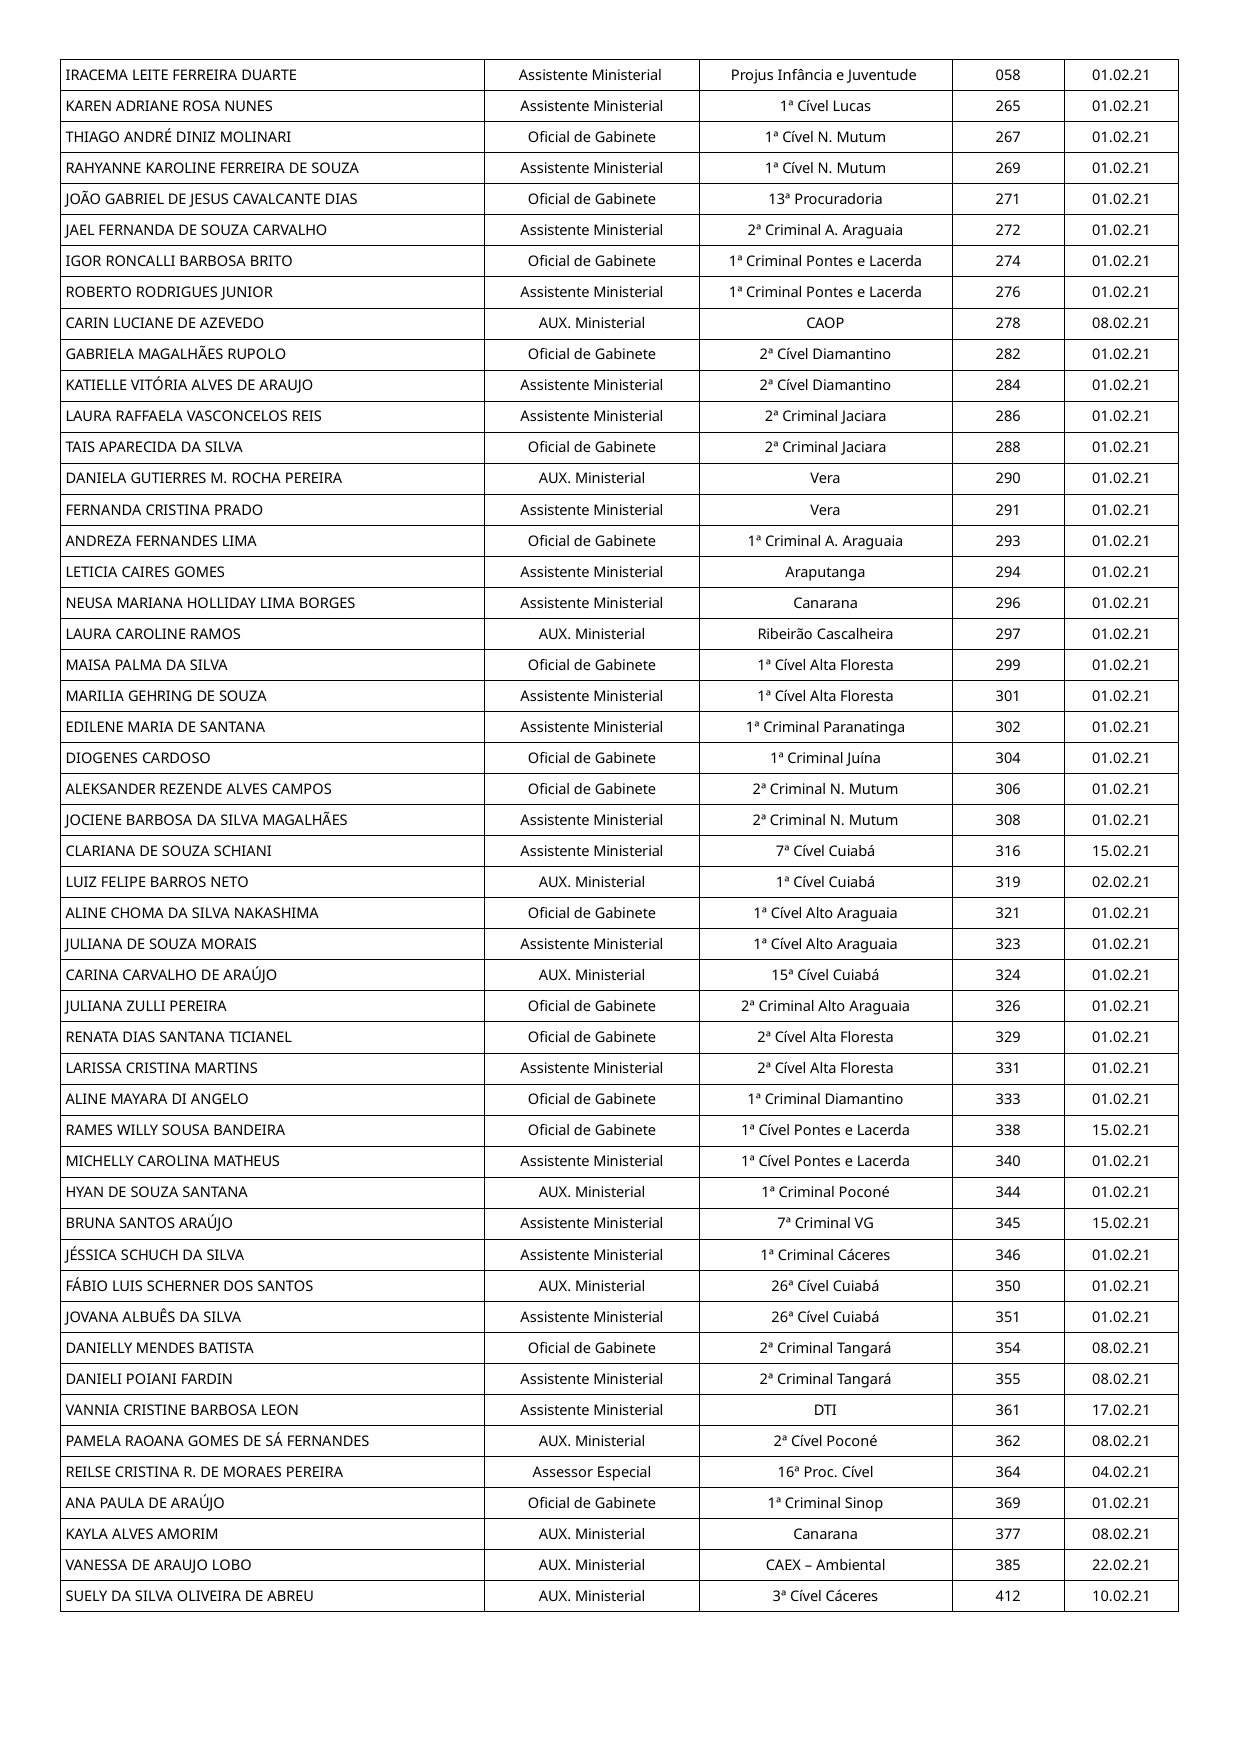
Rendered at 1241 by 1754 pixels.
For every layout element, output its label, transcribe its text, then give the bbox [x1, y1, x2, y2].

table_cell 01.02.21 [1065, 1022, 1178, 1052]
table_cell 340 [953, 1147, 1064, 1177]
table_cell 2ª Criminal A. Araguaia [700, 215, 952, 245]
table_cell Oficial de Gabinete [485, 1022, 699, 1052]
table_cell Assistente Ministerial [485, 588, 699, 618]
table_cell 04.02.21 [1065, 1457, 1178, 1487]
table_cell 01.02.21 [1065, 1147, 1178, 1177]
table_cell 01.02.21 [1065, 1302, 1178, 1332]
table_cell 1ª Criminal Sinop [700, 1488, 952, 1518]
table_cell 01.02.21 [1065, 619, 1178, 649]
table_cell 08.02.21 [1065, 1364, 1178, 1394]
table_cell 08.02.21 [1065, 1519, 1178, 1549]
table_cell Assistente Ministerial [485, 277, 699, 307]
table_cell 22.02.21 [1065, 1550, 1178, 1580]
table_cell 01.02.21 [1065, 91, 1178, 121]
table_cell AUX. Ministerial [485, 1426, 699, 1456]
table_cell 01.02.21 [1065, 277, 1178, 307]
table_cell Oficial de Gabinete [485, 1488, 699, 1518]
table_cell 01.02.21 [1065, 1178, 1178, 1208]
table_cell Ribeirão Cascalheira [700, 619, 952, 649]
table_cell 296 [953, 588, 1064, 618]
table_cell MICHELLY CAROLINA MATHEUS [61, 1147, 484, 1177]
table_cell 321 [953, 898, 1064, 928]
table_cell Oficial de Gabinete [485, 1333, 699, 1363]
table_cell 274 [953, 246, 1064, 276]
table_cell CAOP [700, 309, 952, 338]
table_cell 282 [953, 340, 1064, 369]
table_cell Assistente Ministerial [485, 495, 699, 525]
table_cell 1ª Criminal Cáceres [700, 1240, 952, 1270]
table_cell 01.02.21 [1065, 340, 1178, 369]
table_cell 269 [953, 153, 1064, 183]
table_cell 362 [953, 1426, 1064, 1456]
table_cell Oficial de Gabinete [485, 650, 699, 680]
table_cell 01.02.21 [1065, 557, 1178, 587]
table_cell DIOGENES CARDOSO [61, 743, 484, 773]
table_cell RAMES WILLY SOUSA BANDEIRA [61, 1116, 484, 1146]
table_cell HYAN DE SOUZA SANTANA [61, 1178, 484, 1208]
table_cell 271 [953, 184, 1064, 214]
table_cell 1ª Cível Alto Araguaia [700, 929, 952, 959]
table_cell 01.02.21 [1065, 122, 1178, 152]
table_cell KATIELLE VITÓRIA ALVES DE ARAUJO [61, 371, 484, 401]
table_cell Assistente Ministerial [485, 1240, 699, 1270]
table_cell 1ª Criminal Pontes e Lacerda [700, 277, 952, 307]
table_header Assistente Ministerial [485, 60, 699, 90]
table_cell Vera [700, 495, 952, 525]
table_cell AUX. Ministerial [485, 1178, 699, 1208]
table_cell 1ª Cível Pontes e Lacerda [700, 1147, 952, 1177]
table_cell Assistente Ministerial [485, 712, 699, 742]
table_cell 1ª Criminal Juína [700, 743, 952, 773]
table_cell 354 [953, 1333, 1064, 1363]
table_cell Assistente Ministerial [485, 681, 699, 711]
table_cell 01.02.21 [1065, 743, 1178, 773]
table_cell 294 [953, 557, 1064, 587]
table_cell ANA PAULA DE ARAÚJO [61, 1488, 484, 1518]
table_cell 2ª Cível Poconé [700, 1426, 952, 1456]
table_cell 331 [953, 1054, 1064, 1083]
table_cell KAYLA ALVES AMORIM [61, 1519, 484, 1549]
table_cell SUELY DA SILVA OLIVEIRA DE ABREU [61, 1581, 484, 1611]
table_cell Assistente Ministerial [485, 1364, 699, 1394]
table_cell 01.02.21 [1065, 402, 1178, 432]
table_cell IGOR RONCALLI BARBOSA BRITO [61, 246, 484, 276]
table_cell 290 [953, 464, 1064, 494]
table_cell 01.02.21 [1065, 774, 1178, 804]
table_cell Oficial de Gabinete [485, 122, 699, 152]
table_cell Assistente Ministerial [485, 371, 699, 401]
table_cell 316 [953, 836, 1064, 866]
table_cell 7ª Cível Cuiabá [700, 836, 952, 866]
table_cell 344 [953, 1178, 1064, 1208]
table_cell 17.02.21 [1065, 1395, 1178, 1425]
table_header IRACEMA LEITE FERREIRA DUARTE [61, 60, 484, 90]
table_cell 288 [953, 433, 1064, 463]
table_cell FÁBIO LUIS SCHERNER DOS SANTOS [61, 1271, 484, 1301]
table_cell JOÃO GABRIEL DE JESUS CAVALCANTE DIAS [61, 184, 484, 214]
table_cell 13ª Procuradoria [700, 184, 952, 214]
table_cell Oficial de Gabinete [485, 246, 699, 276]
table_cell 2ª Cível Diamantino [700, 340, 952, 369]
table_cell 15.02.21 [1065, 836, 1178, 866]
table_cell 01.02.21 [1065, 1054, 1178, 1083]
table_cell 326 [953, 991, 1064, 1021]
table_cell REILSE CRISTINA R. DE MORAES PEREIRA [61, 1457, 484, 1487]
table_cell 2ª Criminal N. Mutum [700, 774, 952, 804]
table_cell 01.02.21 [1065, 960, 1178, 990]
table_cell 01.02.21 [1065, 433, 1178, 463]
table_cell CARIN LUCIANE DE AZEVEDO [61, 309, 484, 338]
table_cell Oficial de Gabinete [485, 1116, 699, 1146]
table_header Projus Infância e Juventude [700, 60, 952, 90]
table_cell 01.02.21 [1065, 246, 1178, 276]
table_cell 364 [953, 1457, 1064, 1487]
table_cell Assistente Ministerial [485, 836, 699, 866]
table_cell 2ª Criminal Tangará [700, 1333, 952, 1363]
table_cell 278 [953, 309, 1064, 338]
table_cell Assistente Ministerial [485, 1054, 699, 1083]
table_cell AUX. Ministerial [485, 1581, 699, 1611]
table_cell Assistente Ministerial [485, 1209, 699, 1239]
table_cell 08.02.21 [1065, 1426, 1178, 1456]
table_cell 323 [953, 929, 1064, 959]
table_cell AUX. Ministerial [485, 960, 699, 990]
table_cell 286 [953, 402, 1064, 432]
table_cell ANDREZA FERNANDES LIMA [61, 526, 484, 556]
table_cell BRUNA SANTOS ARAÚJO [61, 1209, 484, 1239]
table_cell Oficial de Gabinete [485, 184, 699, 214]
table_cell 1ª Cível Pontes e Lacerda [700, 1116, 952, 1146]
table_cell NEUSA MARIANA HOLLIDAY LIMA BORGES [61, 588, 484, 618]
table_cell 299 [953, 650, 1064, 680]
table_cell AUX. Ministerial [485, 1550, 699, 1580]
table_cell 302 [953, 712, 1064, 742]
table_cell 26ª Cível Cuiabá [700, 1271, 952, 1301]
table_cell 284 [953, 371, 1064, 401]
table_cell 350 [953, 1271, 1064, 1301]
table_cell 2ª Cível Alta Floresta [700, 1054, 952, 1083]
table_cell 01.02.21 [1065, 681, 1178, 711]
table_cell 01.02.21 [1065, 526, 1178, 556]
table_cell 2ª Cível Diamantino [700, 371, 952, 401]
table_cell 361 [953, 1395, 1064, 1425]
table_cell 1ª Criminal Poconé [700, 1178, 952, 1208]
table_cell Canarana [700, 588, 952, 618]
table_cell Canarana [700, 1519, 952, 1549]
table_cell Oficial de Gabinete [485, 743, 699, 773]
table_cell 01.02.21 [1065, 215, 1178, 245]
table_cell Vera [700, 464, 952, 494]
table_cell Assistente Ministerial [485, 402, 699, 432]
table_cell KAREN ADRIANE ROSA NUNES [61, 91, 484, 121]
table_cell EDILENE MARIA DE SANTANA [61, 712, 484, 742]
table_cell 267 [953, 122, 1064, 152]
table_cell 01.02.21 [1065, 1240, 1178, 1270]
table_cell 01.02.21 [1065, 805, 1178, 835]
table_header 058 [953, 60, 1064, 90]
table_cell MARILIA GEHRING DE SOUZA [61, 681, 484, 711]
table_cell 1ª Cível Cuiabá [700, 867, 952, 897]
table_cell Oficial de Gabinete [485, 1085, 699, 1114]
table_cell 1ª Criminal Paranatinga [700, 712, 952, 742]
table_cell 2ª Criminal Alto Araguaia [700, 991, 952, 1021]
table_cell JÉSSICA SCHUCH DA SILVA [61, 1240, 484, 1270]
table_cell 15ª Cível Cuiabá [700, 960, 952, 990]
table_cell CLARIANA DE SOUZA SCHIANI [61, 836, 484, 866]
table_cell Assistente Ministerial [485, 215, 699, 245]
table_cell LETICIA CAIRES GOMES [61, 557, 484, 587]
table_cell 2ª Criminal N. Mutum [700, 805, 952, 835]
table_cell 377 [953, 1519, 1064, 1549]
table_cell 1ª Cível Lucas [700, 91, 952, 121]
table_cell TAIS APARECIDA DA SILVA [61, 433, 484, 463]
table_cell Assistente Ministerial [485, 91, 699, 121]
table_cell PAMELA RAOANA GOMES DE SÁ FERNANDES [61, 1426, 484, 1456]
table_cell 01.02.21 [1065, 1085, 1178, 1114]
table_cell 01.02.21 [1065, 495, 1178, 525]
table_cell MAISA PALMA DA SILVA [61, 650, 484, 680]
table_cell 265 [953, 91, 1064, 121]
table_cell 2ª Criminal Jaciara [700, 433, 952, 463]
table_cell Assistente Ministerial [485, 153, 699, 183]
table_cell Araputanga [700, 557, 952, 587]
table_cell RAHYANNE KAROLINE FERREIRA DE SOUZA [61, 153, 484, 183]
table_cell DANIELA GUTIERRES M. ROCHA PEREIRA [61, 464, 484, 494]
table_cell AUX. Ministerial [485, 1519, 699, 1549]
table_cell AUX. Ministerial [485, 309, 699, 338]
table_cell VANESSA DE ARAUJO LOBO [61, 1550, 484, 1580]
table_cell 01.02.21 [1065, 991, 1178, 1021]
table_cell 1ª Cível Alta Floresta [700, 681, 952, 711]
table_cell CARINA CARVALHO DE ARAÚJO [61, 960, 484, 990]
table_cell Oficial de Gabinete [485, 774, 699, 804]
table_cell LAURA RAFFAELA VASCONCELOS REIS [61, 402, 484, 432]
table_cell 324 [953, 960, 1064, 990]
table_cell AUX. Ministerial [485, 1271, 699, 1301]
table_cell 297 [953, 619, 1064, 649]
table_cell 3ª Cível Cáceres [700, 1581, 952, 1611]
table_cell 1ª Cível N. Mutum [700, 153, 952, 183]
table_cell 10.02.21 [1065, 1581, 1178, 1611]
table_cell JOVANA ALBUÊS DA SILVA [61, 1302, 484, 1332]
table_header 01.02.21 [1065, 60, 1178, 90]
table_cell Assistente Ministerial [485, 1147, 699, 1177]
table_cell 26ª Cível Cuiabá [700, 1302, 952, 1332]
table_cell AUX. Ministerial [485, 619, 699, 649]
table_cell Oficial de Gabinete [485, 991, 699, 1021]
table_cell Assistente Ministerial [485, 929, 699, 959]
table_cell 15.02.21 [1065, 1209, 1178, 1239]
table_cell CAEX – Ambiental [700, 1550, 952, 1580]
table_cell 291 [953, 495, 1064, 525]
table_cell Oficial de Gabinete [485, 433, 699, 463]
table_cell 01.02.21 [1065, 371, 1178, 401]
table_cell DANIELLY MENDES BATISTA [61, 1333, 484, 1363]
table_cell ALINE MAYARA DI ANGELO [61, 1085, 484, 1114]
table_cell Oficial de Gabinete [485, 340, 699, 369]
table_cell 306 [953, 774, 1064, 804]
table_cell LUIZ FELIPE BARROS NETO [61, 867, 484, 897]
table_cell 338 [953, 1116, 1064, 1146]
table_cell 2ª Cível Alta Floresta [700, 1022, 952, 1052]
table_cell 15.02.21 [1065, 1116, 1178, 1146]
table_cell 01.02.21 [1065, 153, 1178, 183]
table_cell 1ª Criminal Pontes e Lacerda [700, 246, 952, 276]
table_cell 2ª Criminal Tangará [700, 1364, 952, 1394]
table_cell DTI [700, 1395, 952, 1425]
table_cell 08.02.21 [1065, 309, 1178, 338]
table_cell VANNIA CRISTINE BARBOSA LEON [61, 1395, 484, 1425]
table_cell 412 [953, 1581, 1064, 1611]
table_cell 01.02.21 [1065, 898, 1178, 928]
table_cell 272 [953, 215, 1064, 245]
table_cell 293 [953, 526, 1064, 556]
table_cell 301 [953, 681, 1064, 711]
table_cell 355 [953, 1364, 1064, 1394]
table_cell ALEKSANDER REZENDE ALVES CAMPOS [61, 774, 484, 804]
table_cell GABRIELA MAGALHÃES RUPOLO [61, 340, 484, 369]
table_cell Assistente Ministerial [485, 557, 699, 587]
table_cell 1ª Cível Alto Araguaia [700, 898, 952, 928]
table_cell 346 [953, 1240, 1064, 1270]
table_cell THIAGO ANDRÉ DINIZ MOLINARI [61, 122, 484, 152]
table_cell 319 [953, 867, 1064, 897]
table_cell Oficial de Gabinete [485, 898, 699, 928]
table_cell 7ª Criminal VG [700, 1209, 952, 1239]
table_cell 304 [953, 743, 1064, 773]
table_cell 351 [953, 1302, 1064, 1332]
table_cell 01.02.21 [1065, 184, 1178, 214]
table_cell ROBERTO RODRIGUES JUNIOR [61, 277, 484, 307]
table_cell 02.02.21 [1065, 867, 1178, 897]
table_cell 329 [953, 1022, 1064, 1052]
table_cell 01.02.21 [1065, 588, 1178, 618]
table_cell 01.02.21 [1065, 650, 1178, 680]
table_cell AUX. Ministerial [485, 867, 699, 897]
table_cell 2ª Criminal Jaciara [700, 402, 952, 432]
table_cell 1ª Criminal A. Araguaia [700, 526, 952, 556]
table_cell 16ª Proc. Cível [700, 1457, 952, 1487]
table_cell 08.02.21 [1065, 1333, 1178, 1363]
table_cell 01.02.21 [1065, 1271, 1178, 1301]
table_cell 385 [953, 1550, 1064, 1580]
table_cell 333 [953, 1085, 1064, 1114]
table_cell 01.02.21 [1065, 929, 1178, 959]
table_cell ALINE CHOMA DA SILVA NAKASHIMA [61, 898, 484, 928]
table_cell AUX. Ministerial [485, 464, 699, 494]
table_cell Assessor Especial [485, 1457, 699, 1487]
table_cell RENATA DIAS SANTANA TICIANEL [61, 1022, 484, 1052]
table_cell 1ª Cível Alta Floresta [700, 650, 952, 680]
table_cell 345 [953, 1209, 1064, 1239]
table_cell JOCIENE BARBOSA DA SILVA MAGALHÃES [61, 805, 484, 835]
table_cell 1ª Cível N. Mutum [700, 122, 952, 152]
table_cell 1ª Criminal Diamantino [700, 1085, 952, 1114]
table_cell DANIELI POIANI FARDIN [61, 1364, 484, 1394]
table_cell JAEL FERNANDA DE SOUZA CARVALHO [61, 215, 484, 245]
table_cell 369 [953, 1488, 1064, 1518]
table_cell LAURA CAROLINE RAMOS [61, 619, 484, 649]
table_cell 01.02.21 [1065, 464, 1178, 494]
table_cell JULIANA ZULLI PEREIRA [61, 991, 484, 1021]
table_cell Assistente Ministerial [485, 1395, 699, 1425]
table_cell Assistente Ministerial [485, 1302, 699, 1332]
table_cell 308 [953, 805, 1064, 835]
table_cell 01.02.21 [1065, 712, 1178, 742]
table_cell 276 [953, 277, 1064, 307]
table_cell 01.02.21 [1065, 1488, 1178, 1518]
table_cell LARISSA CRISTINA MARTINS [61, 1054, 484, 1083]
table_cell FERNANDA CRISTINA PRADO [61, 495, 484, 525]
table_cell JULIANA DE SOUZA MORAIS [61, 929, 484, 959]
table_cell Assistente Ministerial [485, 805, 699, 835]
table_cell Oficial de Gabinete [485, 526, 699, 556]
